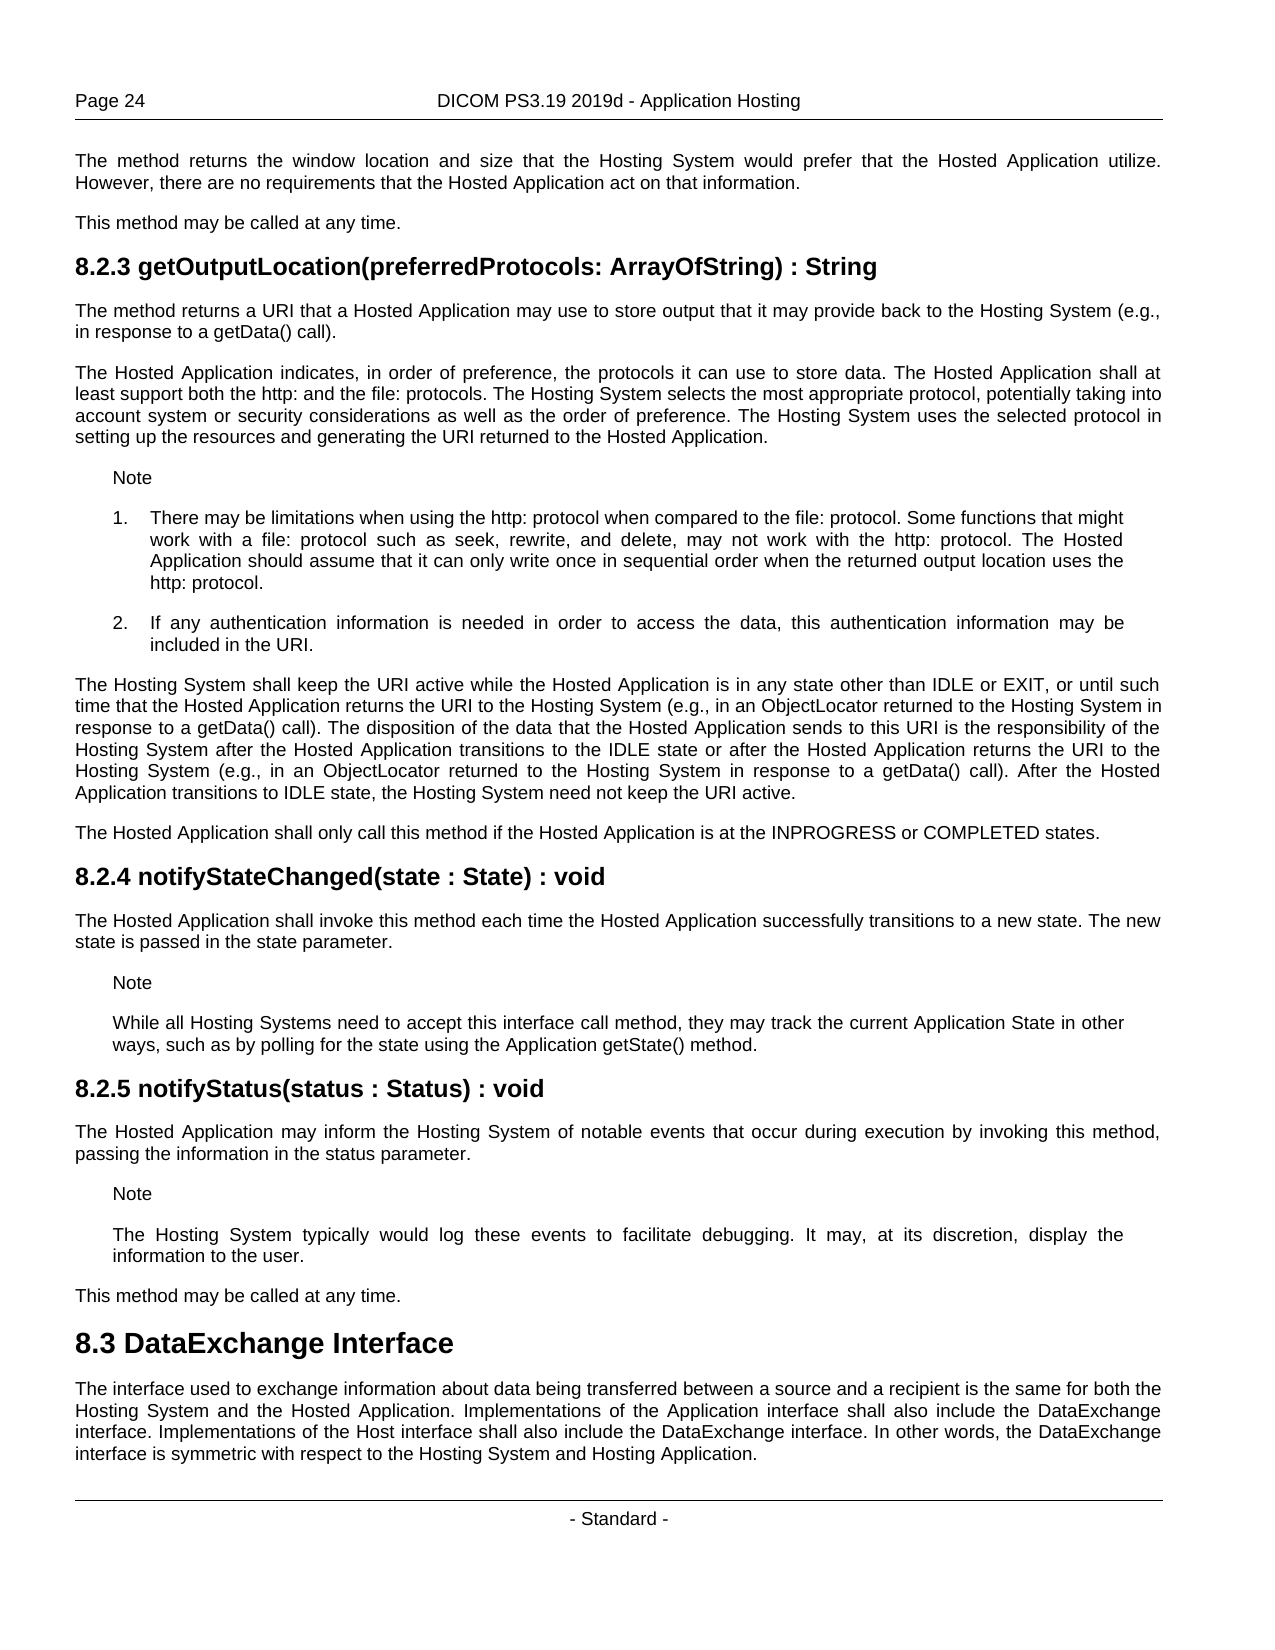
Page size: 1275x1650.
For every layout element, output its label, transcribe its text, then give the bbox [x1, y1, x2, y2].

text The method returns a URI that a Hosted Application may use to store output that it may provide back to the Hosting System (e.g., in response to a getData() call). [75, 300, 1162, 343]
text 1. There may be limitations when using the http: protocol when compared to the file: protocol. Some functions that might work with a file: protocol such as seek, rewrite, and delete, may not work with the http: protocol. The Hosted Application should assume that it can only write once in sequential order when the returned output location uses the http: protocol. [112, 507, 1125, 593]
text The Hosting System shall keep the URI active while the Hosted Application is in any state other than IDLE or EXIT, or until such time that the Hosted Application returns the URI to the Hosting System (e.g., in an ObjectLocator returned to the Hosting System in response to a getData() call). The disposition of the data that the Hosted Application sends to this URI is the responsibility of the Hosting System after the Hosted Application transitions to the IDLE state or after the Hosted Application returns the URI to the Hosting System (e.g., in an ObjectLocator returned to the Hosting System in response to a getData() call). After the Hosted Application transitions to IDLE state, the Hosting System need not keep the URI active. [75, 674, 1162, 803]
text 8.3 DataExchange Interface [75, 1326, 1162, 1359]
text The interface used to exchange information about data being transferred between a source and a recipient is the same for both the Hosting System and the Hosted Application. Implementations of the Application interface shall also include the DataExchange interface. Implementations of the Host interface shall also include the DataExchange interface. In other words, the DataExchange interface is symmetric with respect to the Hosting System and Hosting Application. [75, 1378, 1162, 1464]
text The Hosted Application indicates, in order of preference, the protocols it can use to store data. The Hosted Application shall at least support both the http: and the file: protocols. The Hosting System selects the most appropriate protocol, potentially taking into account system or security considerations as well as the order of preference. The Hosting System uses the selected protocol in setting up the resources and generating the URI returned to the Hosted Application. [75, 362, 1162, 448]
text This method may be called at any time. [75, 212, 1162, 233]
text 8.2.5 notifyStatus(status : Status) : void [75, 1074, 1162, 1102]
text The Hosted Application shall invoke this method each time the Hosted Application successfully transitions to a new state. The new state is passed in the state parameter. [75, 910, 1162, 953]
text This method may be called at any time. [75, 1285, 1162, 1307]
text The Hosted Application may inform the Hosting System of notable events that occur during execution by invoking this method, passing the information in the status parameter. [75, 1121, 1162, 1164]
text 8.2.4 notifyStateChanged(state : State) : void [75, 862, 1162, 891]
text Note [112, 467, 1125, 488]
text While all Hosting Systems need to accept this interface call method, they may track the current Application State in other ways, such as by polling for the state using the Application getState() method. [112, 1012, 1125, 1055]
text 8.2.3 getOutputLocation(preferredProtocols: ArrayOfString) : String [75, 252, 1162, 281]
text The method returns the window location and size that the Hosting System would prefer that the Hosted Application utilize. However, there are no requirements that the Hosted Application act on that information. [75, 150, 1162, 193]
text Note [112, 1183, 1125, 1205]
text The Hosting System typically would log these events to facilitate debugging. It may, at its discretion, display the information to the user. [112, 1223, 1125, 1267]
text Note [112, 972, 1125, 993]
text The Hosted Application shall only call this method if the Hosted Application is at the INPROGRESS or COMPLETED states. [75, 822, 1162, 843]
text 2. If any authentication information is needed in order to access the data, this authentication information may be included in the URI. [112, 612, 1125, 655]
